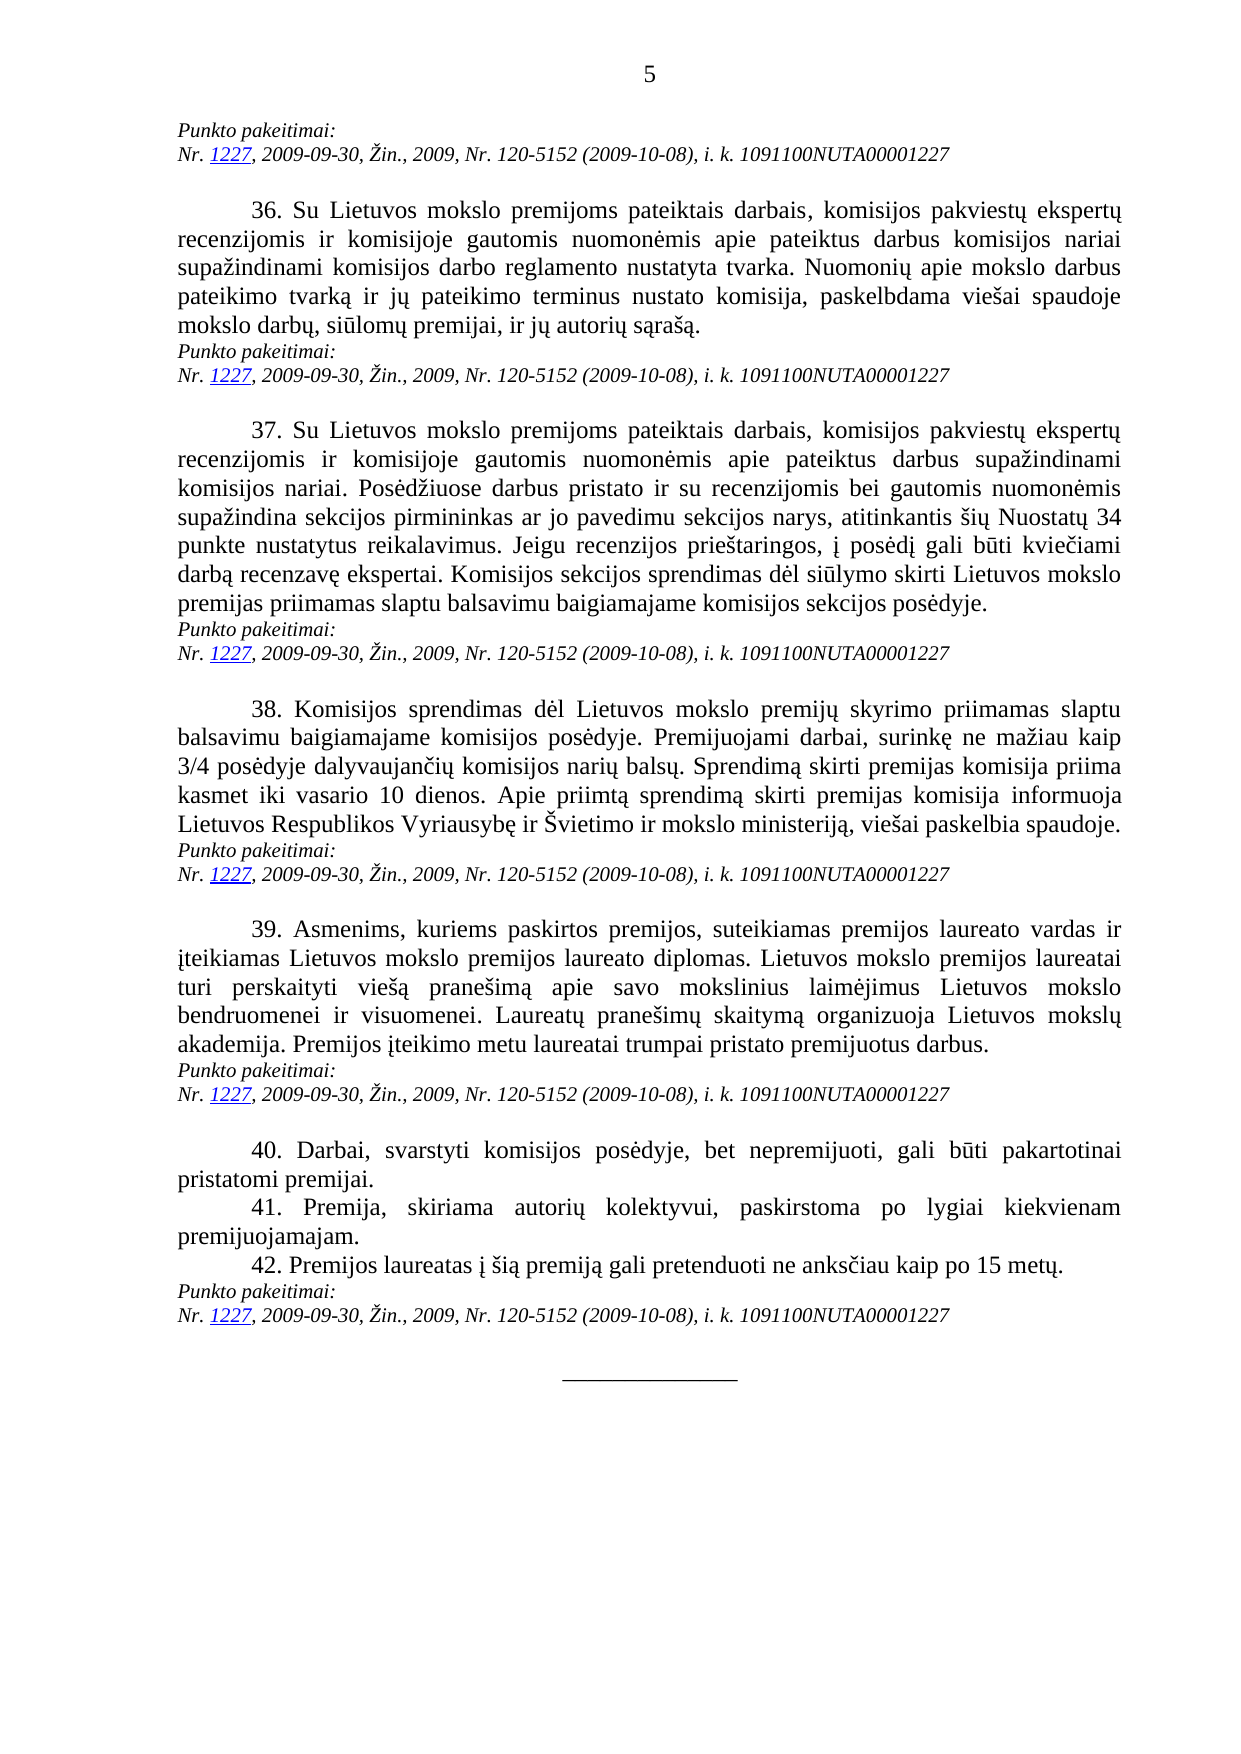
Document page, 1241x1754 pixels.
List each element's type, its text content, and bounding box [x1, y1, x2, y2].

text Nr. 1227, 2009-09-30, Žin., 2009, Nr. 120-5152 (2009-10-08), i. k. 1091100NUTA00001227 [177, 641, 1122, 665]
text Punkto pakeitimai: [177, 1279, 1122, 1303]
text Nr. 1227, 2009-09-30, Žin., 2009, Nr. 120-5152 (2009-10-08), i. k. 1091100NUTA00001227 [177, 862, 1122, 886]
text ______________ [177, 1356, 1122, 1384]
text 36. Su Lietuvos mokslo premijoms pateiktais darbais, komisijos pakviestų ekspertų recenzijomis ir komisijoje gautomis nuomonėmis apie pateiktus darbus komisijos nariai supažindinami komisijos darbo reglamento nustatyta tvarka. Nuomonių apie mokslo darbus pateikimo tvarką ir jų pateikimo terminus nustato komisija, paskelbdama viešai spaudoje mokslo darbų, siūlomų premijai, ir jų autorių sąrašą. [177, 195, 1122, 339]
text Punkto pakeitimai: [177, 118, 1122, 142]
text 37. Su Lietuvos mokslo premijoms pateiktais darbais, komisijos pakviestų ekspertų recenzijomis ir komisijoje gautomis nuomonėmis apie pateiktus darbus supažindinami komisijos nariai. Posėdžiuose darbus pristato ir su recenzijomis bei gautomis nuomonėmis supažindina sekcijos pirmininkas ar jo pavedimu sekcijos narys, atitinkantis šių Nuostatų 34 punkte nustatytus reikalavimus. Jeigu recenzijos prieštaringos, į posėdį gali būti kviečiami darbą recenzavę ekspertai. Komisijos sekcijos sprendimas dėl siūlymo skirti Lietuvos mokslo premijas priimamas slaptu balsavimu baigiamajame komisijos sekcijos posėdyje. [177, 416, 1122, 617]
text 42. Premijos laureatas į šią premiją gali pretenduoti ne anksčiau kaip po 15 metų. [177, 1250, 1122, 1279]
text Nr. 1227, 2009-09-30, Žin., 2009, Nr. 120-5152 (2009-10-08), i. k. 1091100NUTA00001227 [177, 142, 1122, 166]
text Nr. 1227, 2009-09-30, Žin., 2009, Nr. 120-5152 (2009-10-08), i. k. 1091100NUTA00001227 [177, 1303, 1122, 1327]
text Punkto pakeitimai: [177, 617, 1122, 641]
text 39. Asmenims, kuriems paskirtos premijos, suteikiamas premijos laureato vardas ir įteikiamas Lietuvos mokslo premijos laureato diplomas. Lietuvos mokslo premijos laureatai turi perskaityti viešą pranešimą apie savo mokslinius laimėjimus Lietuvos mokslo bendruomenei ir visuomenei. Laureatų pranešimų skaitymą organizuoja Lietuvos mokslų akademija. Premijos įteikimo metu laureatai trumpai pristato premijuotus darbus. [177, 914, 1122, 1058]
text Nr. 1227, 2009-09-30, Žin., 2009, Nr. 120-5152 (2009-10-08), i. k. 1091100NUTA00001227 [177, 363, 1122, 387]
text 41. Premija, skiriama autorių kolektyvui, paskirstoma po lygiai kiekvienam premijuojamajam. [177, 1192, 1122, 1250]
text 40. Darbai, svarstyti komisijos posėdyje, bet nepremijuoti, gali būti pakartotinai pristatomi premijai. [177, 1135, 1122, 1192]
text 38. Komisijos sprendimas dėl Lietuvos mokslo premijų skyrimo priimamas slaptu balsavimu baigiamajame komisijos posėdyje. Premijuojami darbai, surinkę ne mažiau kaip 3/4 posėdyje dalyvaujančių komisijos narių balsų. Sprendimą skirti premijas komisija priima kasmet iki vasario 10 dienos. Apie priimtą sprendimą skirti premijas komisija informuoja Lietuvos Respublikos Vyriausybę ir Švietimo ir mokslo ministeriją, viešai paskelbia spaudoje. [177, 694, 1122, 837]
text Punkto pakeitimai: [177, 339, 1122, 363]
text Nr. 1227, 2009-09-30, Žin., 2009, Nr. 120-5152 (2009-10-08), i. k. 1091100NUTA00001227 [177, 1082, 1122, 1106]
text Punkto pakeitimai: [177, 1058, 1122, 1082]
text Punkto pakeitimai: [177, 837, 1122, 862]
